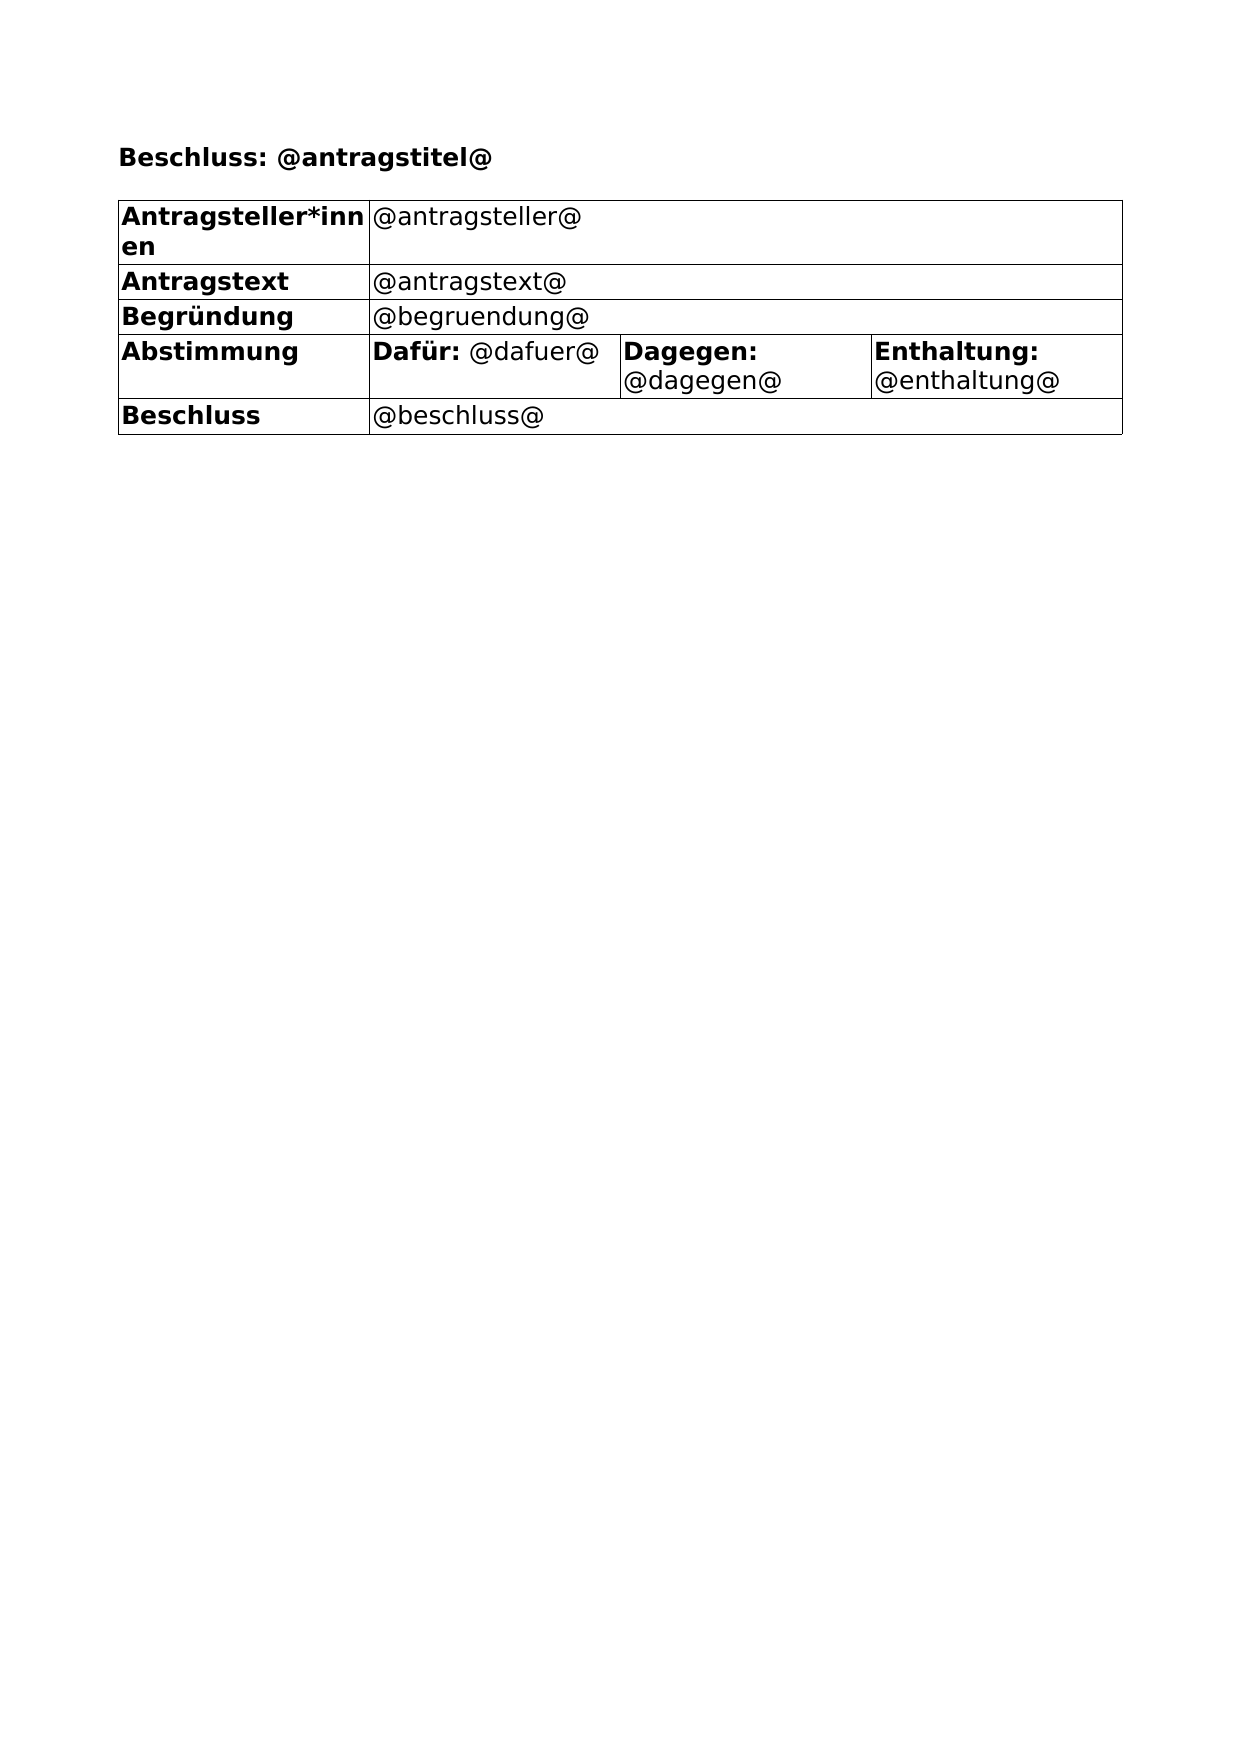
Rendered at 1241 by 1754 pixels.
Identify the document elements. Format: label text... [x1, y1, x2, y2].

table_cell Abstimmung [119, 335, 369, 398]
table_cell @antragstext@ [370, 265, 1122, 299]
table_header Antragsteller*innen [119, 201, 369, 264]
table_cell Dafür: @dafuer@ [370, 335, 620, 398]
table_cell Beschluss [119, 399, 369, 433]
table_cell @beschluss@ [370, 399, 1122, 433]
table_cell @begruendung@ [370, 300, 1122, 334]
table_cell Antragstext [119, 265, 369, 299]
table_header @antragsteller@ [370, 201, 1122, 264]
table_cell Begründung [119, 300, 369, 334]
table_cell Enthaltung: @enthaltung@ [872, 335, 1122, 398]
table_cell Dagegen: @dagegen@ [621, 335, 871, 398]
subtitle Beschluss: @antragstitel@ [118, 143, 1122, 172]
